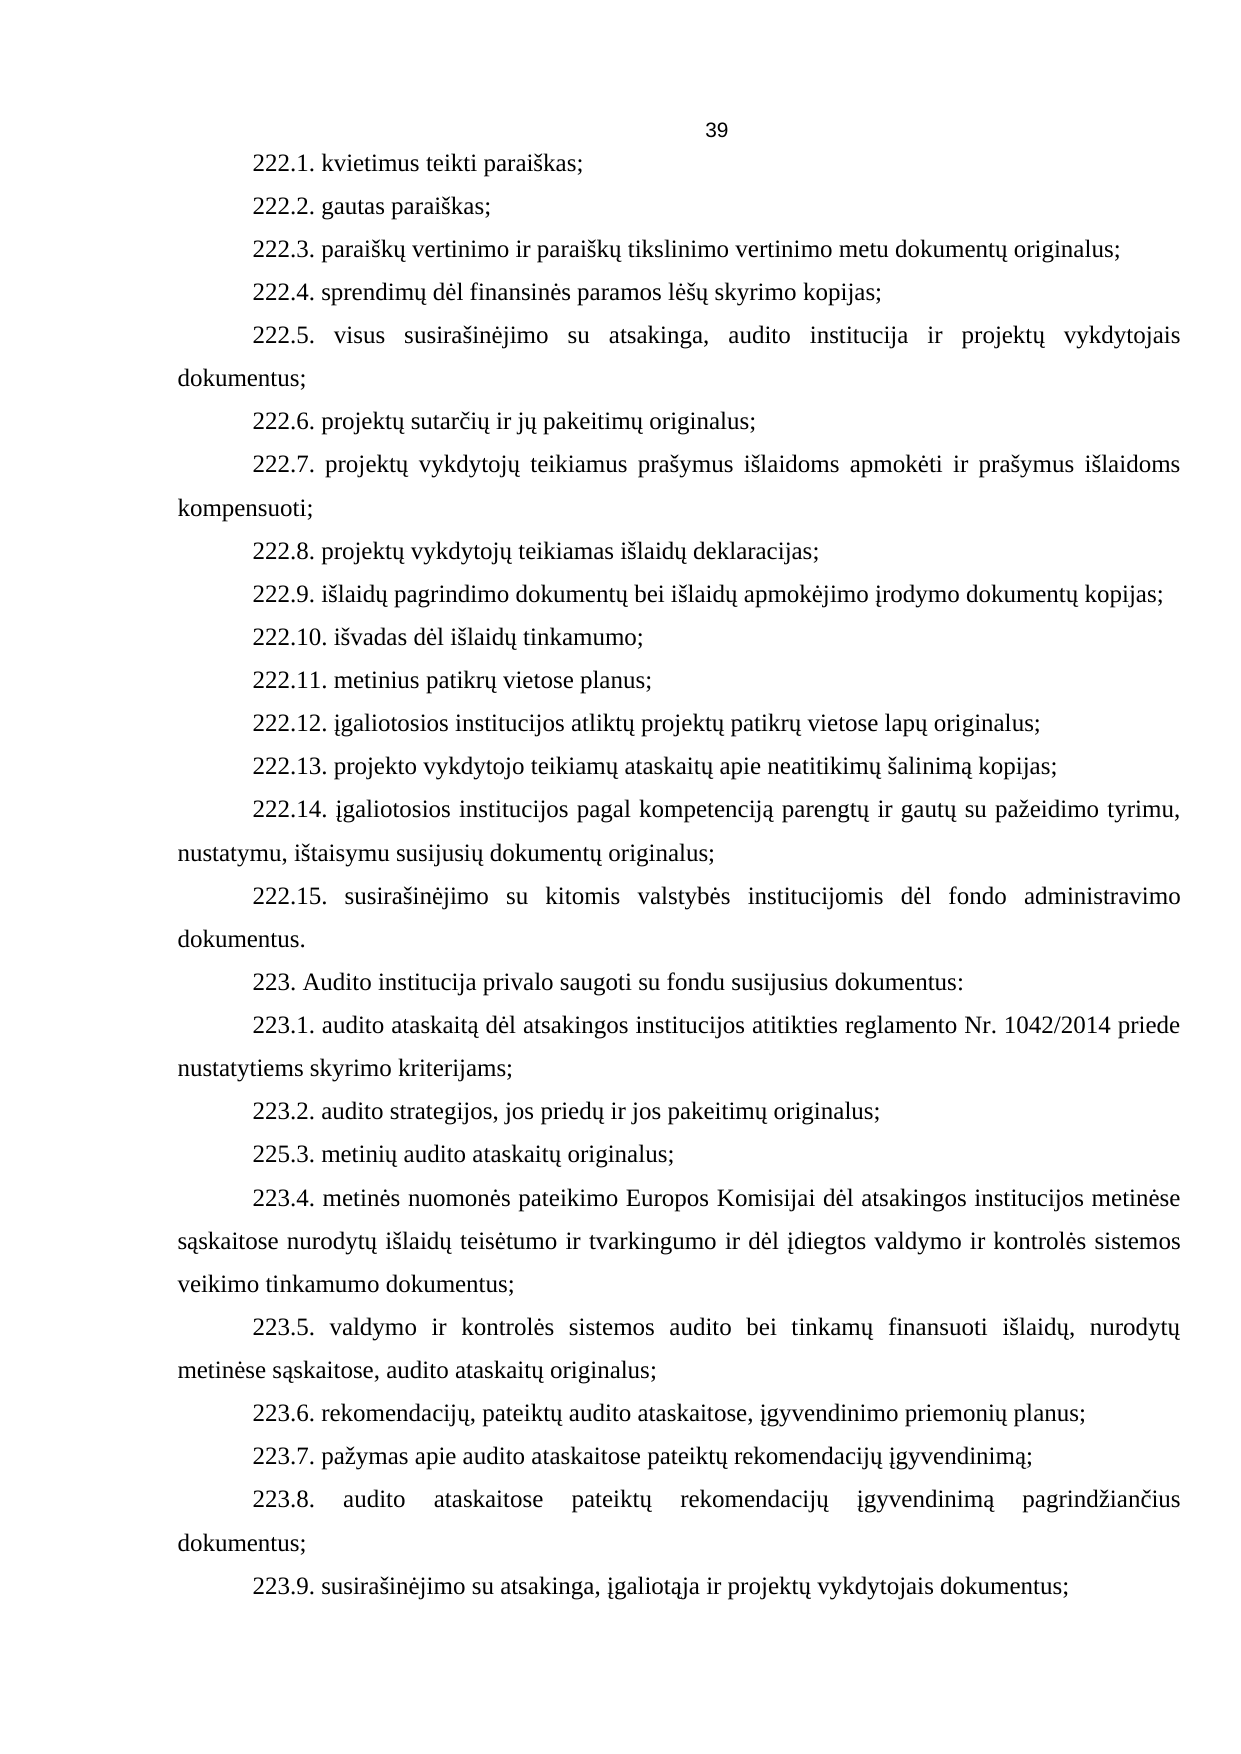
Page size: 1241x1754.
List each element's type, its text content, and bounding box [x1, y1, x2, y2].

text 223.7. pažymas apie audito ataskaitose pateiktų rekomendacijų įgyvendinimą; [177, 1441, 1181, 1470]
text 222.5. visus susirašinėjimo su atsakinga, audito institucija ir projektų vykdytojais dokumentus; [177, 320, 1181, 392]
text 223.5. valdymo ir kontrolės sistemos audito bei tinkamų finansuoti išlaidų, nurodytų metinėse sąskaitose, audito ataskaitų originalus; [177, 1312, 1181, 1384]
text 222.7. projektų vykdytojų teikiamus prašymus išlaidoms apmokėti ir prašymus išlaidoms kompensuoti; [177, 449, 1181, 521]
text 223.6. rekomendacijų, pateiktų audito ataskaitose, įgyvendinimo priemonių planus; [177, 1398, 1181, 1427]
text 223.8. audito ataskaitose pateiktų rekomendacijų įgyvendinimą pagrindžiančius dokumentus; [177, 1484, 1181, 1556]
text 222.11. metinius patikrų vietose planus; [177, 665, 1181, 694]
text 222.8. projektų vykdytojų teikiamas išlaidų deklaracijas; [177, 536, 1181, 564]
text 223.2. audito strategijos, jos priedų ir jos pakeitimų originalus; [177, 1096, 1181, 1125]
text 222.4. sprendimų dėl finansinės paramos lėšų skyrimo kopijas; [177, 277, 1181, 306]
text 222.14. įgaliotosios institucijos pagal kompetenciją parengtų ir gautų su pažeidimo tyrimu, nustatymu, ištaisymu susijusių dokumentų originalus; [177, 794, 1181, 866]
text 223. Audito institucija privalo saugoti su fondu susijusius dokumentus: [177, 967, 1181, 996]
text 222.10. išvadas dėl išlaidų tinkamumo; [177, 622, 1181, 651]
text 223.1. audito ataskaitą dėl atsakingos institucijos atitikties reglamento Nr. 1042/2014 priede nustatytiems skyrimo kriterijams; [177, 1010, 1181, 1082]
text 223.4. metinės nuomonės pateikimo Europos Komisijai dėl atsakingos institucijos metinėse sąskaitose nurodytų išlaidų teisėtumo ir tvarkingumo ir dėl įdiegtos valdymo ir kontrolės sistemos veikimo tinkamumo dokumentus; [177, 1183, 1181, 1298]
text 222.1. kvietimus teikti paraiškas; [177, 148, 1181, 176]
text 222.13. projekto vykdytojo teikiamų ataskaitų apie neatitikimų šalinimą kopijas; [177, 751, 1181, 780]
text 222.6. projektų sutarčių ir jų pakeitimų originalus; [177, 406, 1181, 435]
text 225.3. metinių audito ataskaitų originalus; [177, 1139, 1181, 1168]
text 222.3. paraiškų vertinimo ir paraiškų tikslinimo vertinimo metu dokumentų originalus; [177, 234, 1181, 263]
text 222.9. išlaidų pagrindimo dokumentų bei išlaidų apmokėjimo įrodymo dokumentų kopijas; [177, 579, 1181, 608]
text 222.2. gautas paraiškas; [177, 191, 1181, 219]
text 222.15. susirašinėjimo su kitomis valstybės institucijomis dėl fondo administravimo dokumentus. [177, 881, 1181, 953]
text 223.9. susirašinėjimo su atsakinga, įgaliotąja ir projektų vykdytojais dokumentus; [177, 1571, 1181, 1599]
text 222.12. įgaliotosios institucijos atliktų projektų patikrų vietose lapų originalus; [177, 708, 1181, 737]
